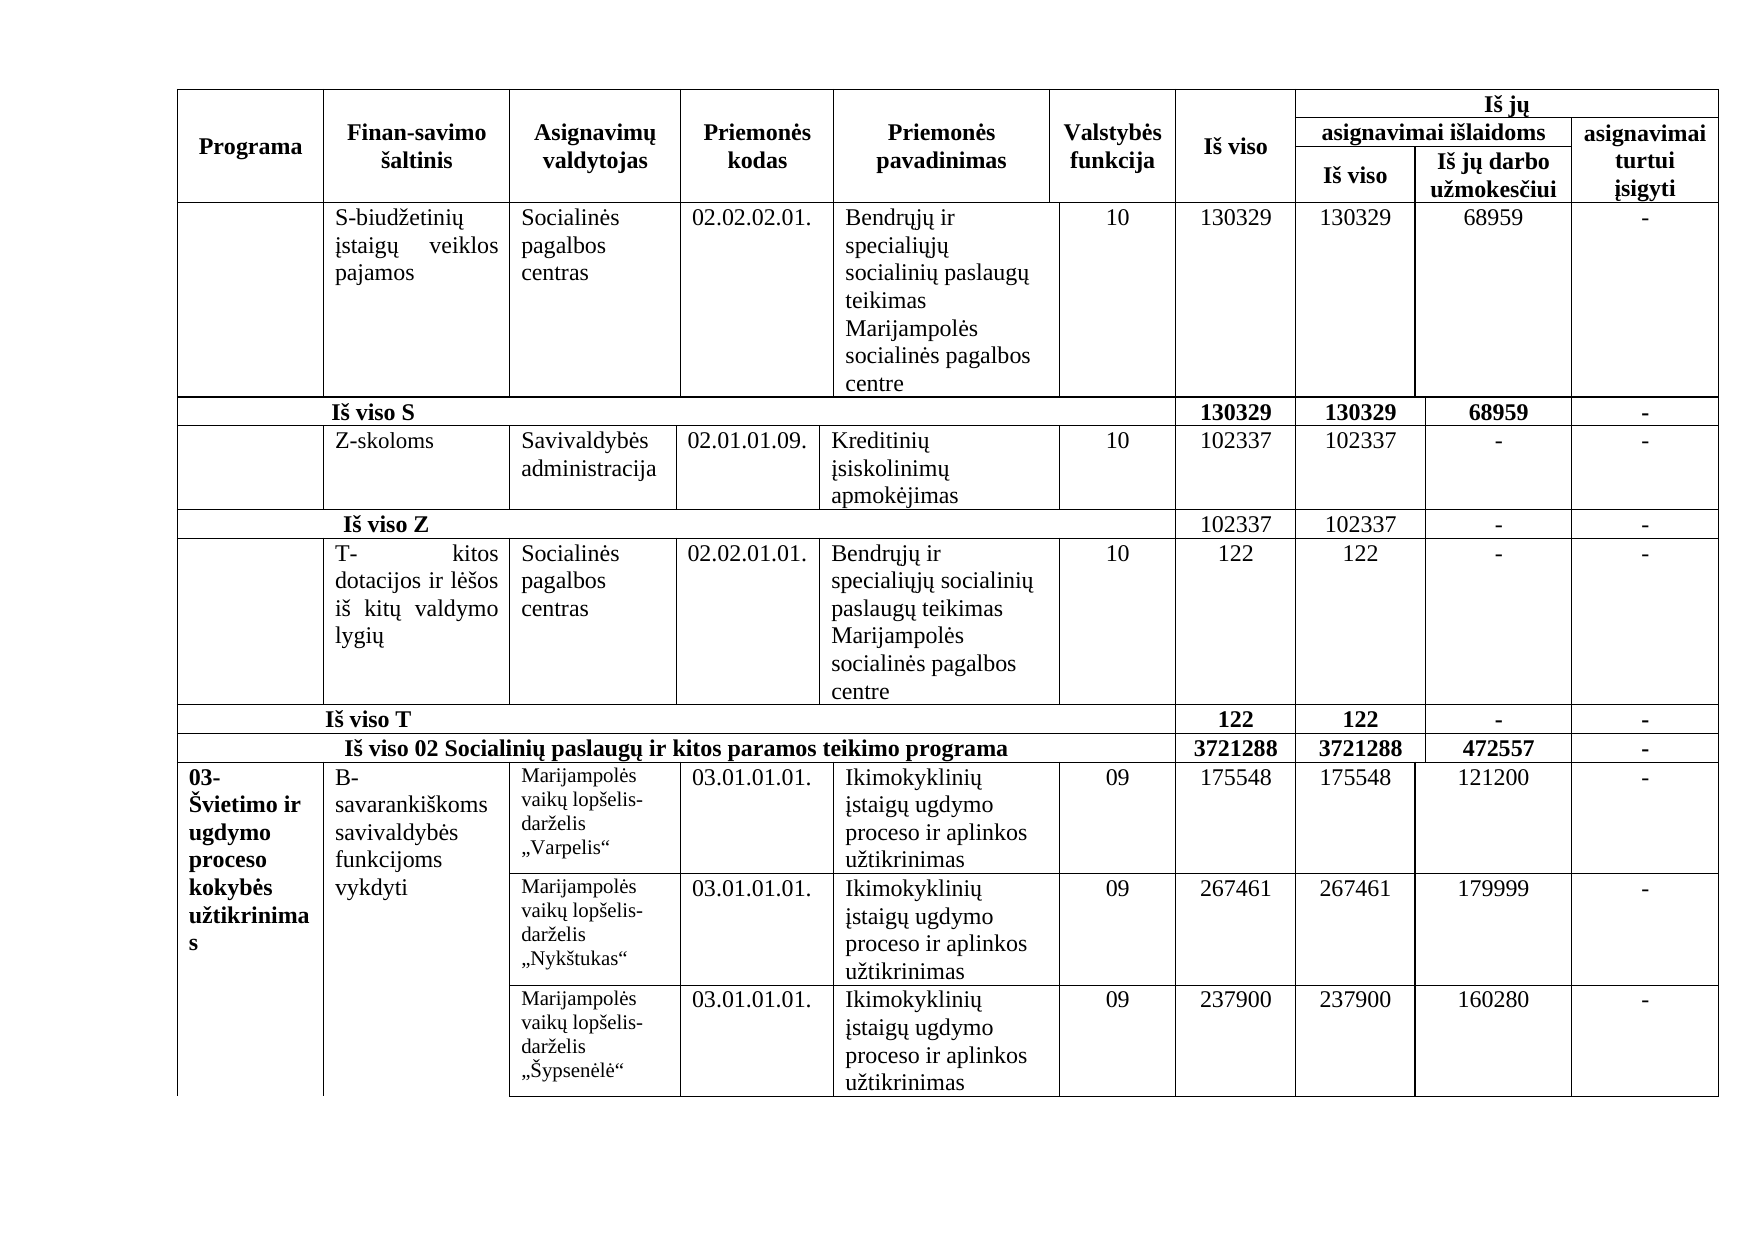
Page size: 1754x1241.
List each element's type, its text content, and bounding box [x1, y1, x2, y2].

table_cell 472557 [1426, 734, 1571, 762]
table_cell 09 [1060, 874, 1175, 984]
table_cell 102337 [1176, 510, 1295, 538]
table_cell - [1572, 705, 1718, 733]
table_cell S-biudžetinių įstaigų veiklos pajamos [324, 203, 509, 396]
table_cell Iš viso 02 Socialinių paslaugų ir kitos paramos teikimo programa [178, 734, 1175, 762]
table_header Iš jų [1296, 90, 1718, 117]
table_header Finan-savimo šaltinis [324, 90, 509, 202]
table_cell 175548 [1176, 763, 1295, 873]
table_cell Marijampolės vaikų lopšelis-darželis „Nykštukas“ [510, 874, 680, 984]
table_header Priemonės pavadinimas [834, 90, 1049, 202]
table_cell Ikimokyklinių įstaigų ugdymo proceso ir aplinkos užtikrinimas [834, 763, 1059, 873]
table_cell 175548 [1296, 763, 1414, 873]
table_cell Iš viso [1296, 147, 1414, 202]
table_cell Savivaldybės administracija [510, 426, 676, 509]
table_cell 267461 [1176, 874, 1295, 984]
table_header Priemonės kodas [681, 90, 833, 202]
table_header Asignavimų valdytojas [510, 90, 680, 202]
table_header Iš viso [1176, 90, 1295, 202]
table_cell B-savarankiškoms savivaldybės funkcijoms vykdyti [324, 763, 509, 1096]
table_cell [178, 426, 323, 509]
table_cell Socialinės pagalbos centras [510, 539, 676, 704]
table_cell 02.02.02.01. [681, 203, 833, 396]
table_cell 160280 [1416, 986, 1571, 1096]
table_cell - [1426, 539, 1571, 704]
table_cell 10 [1060, 203, 1175, 396]
table_cell 09 [1060, 986, 1175, 1096]
table_header Programa [178, 90, 323, 202]
table_cell 10 [1060, 539, 1175, 704]
table_cell - [1572, 510, 1718, 538]
table_cell 03.01.01.01. [681, 874, 833, 984]
table_cell Bendrųjų ir specialiųjų socialinių paslaugų teikimas Marijampolės socialinės pagalbos centre [834, 203, 1059, 396]
table_cell 02.02.01.01. [677, 539, 819, 704]
table_cell 02.01.01.09. [677, 426, 819, 509]
table_cell 130329 [1176, 398, 1295, 425]
table_cell - [1572, 763, 1718, 873]
table_cell Bendrųjų ir specialiųjų socialinių paslaugų teikimas Marijampolės socialinės pagalbos centre [820, 539, 1059, 704]
table_cell Marijampolės vaikų lopšelis-darželis „Šypsenėlė“ [510, 986, 680, 1096]
table_cell 267461 [1296, 874, 1414, 984]
table_cell 102337 [1296, 510, 1425, 538]
table_cell - [1572, 203, 1718, 396]
table_cell asignavimai išlaidoms [1296, 118, 1571, 146]
table_cell - [1572, 539, 1718, 704]
table_cell Ikimokyklinių įstaigų ugdymo proceso ir aplinkos užtikrinimas [834, 986, 1059, 1096]
table_cell 3721288 [1296, 734, 1425, 762]
table_cell - [1572, 426, 1718, 509]
table_cell Ikimokyklinių įstaigų ugdymo proceso ir aplinkos užtikrinimas [834, 874, 1059, 984]
table_cell 130329 [1296, 398, 1425, 425]
table_cell 102337 [1176, 426, 1295, 509]
table_cell [178, 203, 323, 396]
table_header Valstybės funkcija [1050, 90, 1175, 202]
table_cell asignavimai turtui įsigyti [1572, 118, 1718, 202]
table_cell Iš jų darbo užmokesčiui [1416, 147, 1571, 202]
table_cell Iš viso Z [178, 510, 1175, 538]
table_cell 237900 [1176, 986, 1295, 1096]
table_cell 03.01.01.01. [681, 763, 833, 873]
table_cell 122 [1296, 705, 1425, 733]
table_cell - [1426, 705, 1571, 733]
table_cell 3721288 [1176, 734, 1295, 762]
table_cell 03- Švietimo ir ugdymo proceso kokybės užtikrinimas [178, 763, 323, 1096]
table_cell [178, 539, 323, 704]
table_cell T- kitos dotacijos ir lėšos iš kitų valdymo lygių [324, 539, 509, 704]
table_cell 10 [1060, 426, 1175, 509]
table_cell Marijampolės vaikų lopšelis-darželis „Varpelis“ [510, 763, 680, 873]
table_cell 237900 [1296, 986, 1414, 1096]
table_cell 03.01.01.01. [681, 986, 833, 1096]
table_cell 68959 [1426, 398, 1571, 425]
table_cell 09 [1060, 763, 1175, 873]
table_cell Socialinės pagalbos centras [510, 203, 680, 396]
table_cell Z-skoloms [324, 426, 509, 509]
table_cell - [1572, 734, 1718, 762]
table_cell 122 [1176, 705, 1295, 733]
table_cell 130329 [1176, 203, 1295, 396]
table_cell - [1572, 986, 1718, 1096]
table_cell 130329 [1296, 203, 1414, 396]
table_cell 121200 [1416, 763, 1571, 873]
table_cell - [1426, 426, 1571, 509]
table_cell 102337 [1296, 426, 1425, 509]
table_cell 122 [1296, 539, 1425, 704]
table_cell 68959 [1416, 203, 1571, 396]
table_cell - [1572, 398, 1718, 425]
table_cell Iš viso T [178, 705, 1175, 733]
table_cell Iš viso S [178, 398, 1175, 425]
table_cell Kreditinių įsiskolinimų apmokėjimas [820, 426, 1059, 509]
table_cell 122 [1176, 539, 1295, 704]
table_cell - [1426, 510, 1571, 538]
table_cell 179999 [1416, 874, 1571, 984]
table_cell - [1572, 874, 1718, 984]
